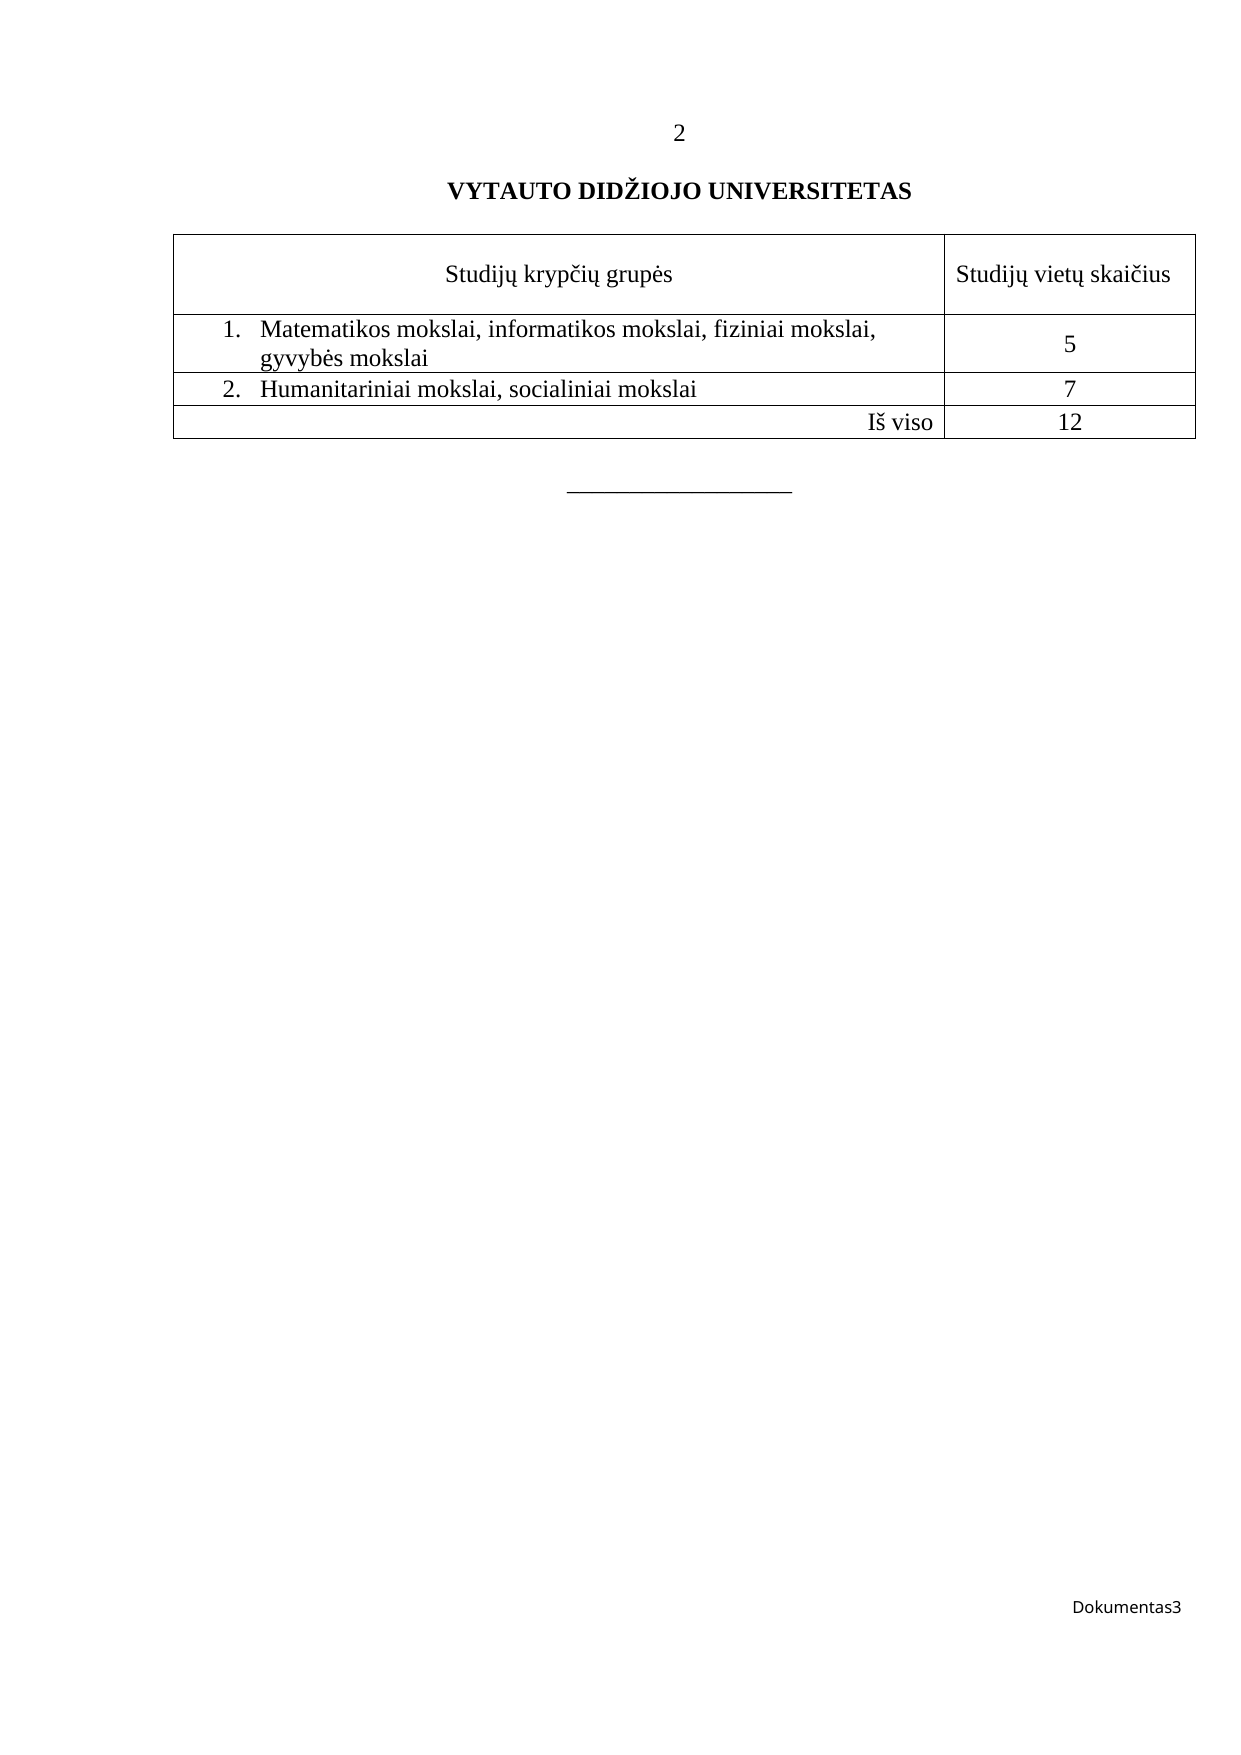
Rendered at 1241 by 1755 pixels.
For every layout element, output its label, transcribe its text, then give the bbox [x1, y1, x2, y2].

text VYTAUTO DIDŽIOJO UNIVERSITETAS [177, 176, 1182, 205]
table_header Studijų vietų skaičius [945, 235, 1195, 313]
table_cell 12 [945, 406, 1195, 438]
table_cell 7 [945, 373, 1195, 405]
table_cell Iš viso [174, 406, 944, 438]
table_cell 5 [945, 315, 1195, 372]
table_cell 2. Humanitariniai mokslai, socialiniai mokslai [174, 373, 944, 405]
table_header Studijų krypčių grupės [174, 235, 944, 313]
text __________________ [177, 467, 1182, 496]
table_cell 1. Matematikos mokslai, informatikos mokslai, fiziniai mokslai, gyvybės mokslai [174, 315, 944, 372]
